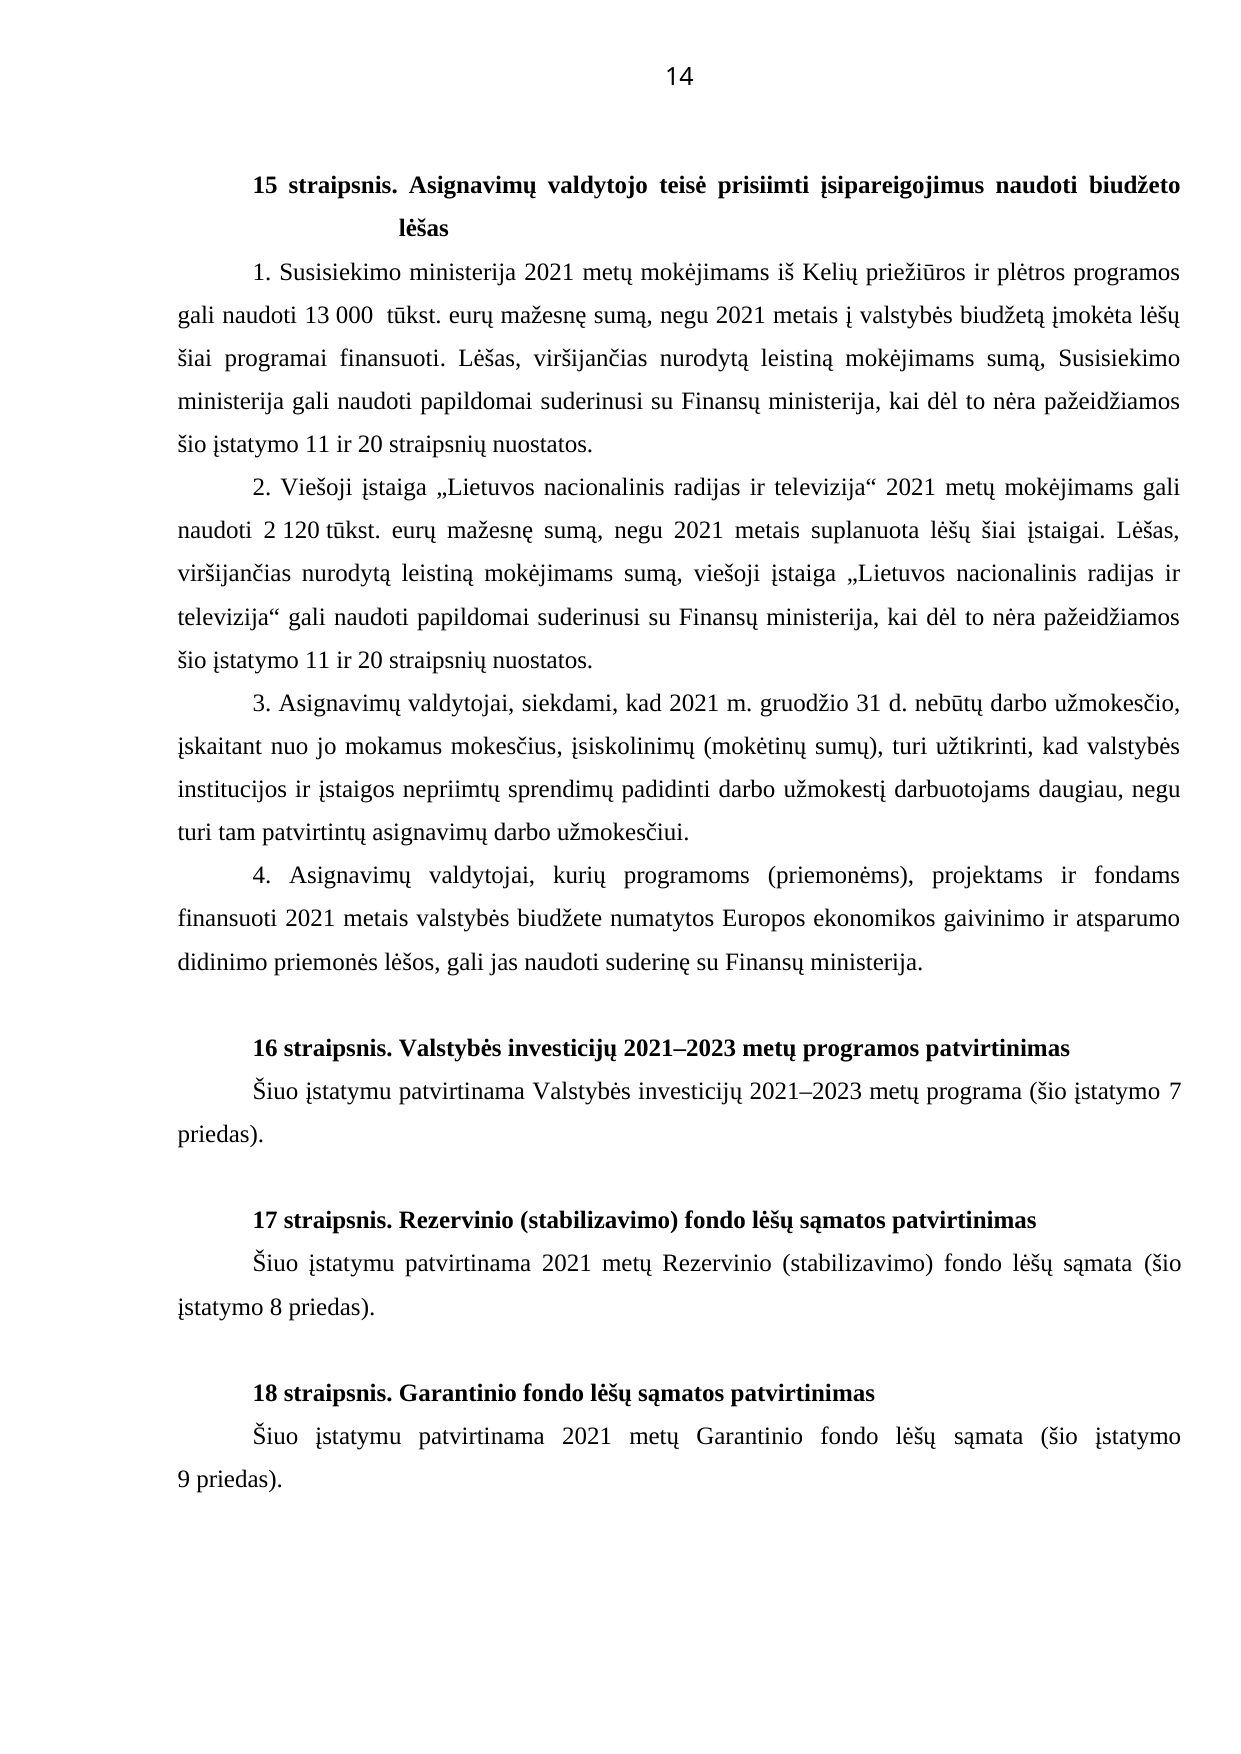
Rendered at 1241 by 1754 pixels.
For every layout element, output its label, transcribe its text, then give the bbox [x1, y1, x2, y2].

text 18 straipsnis. Garantinio fondo lėšų sąmatos patvirtinimas [177, 1378, 1181, 1407]
text 3. Asignavimų valdytojai, siekdami, kad 2021 m. gruodžio 31 d. nebūtų darbo užmokesčio, įskaitant nuo jo mokamus mokesčius, įsiskolinimų (mokėtinų sumų), turi užtikrinti, kad valstybės institucijos ir įstaigos nepriimtų sprendimų padidinti darbo užmokestį darbuotojams daugiau, negu turi tam patvirtintų asignavimų darbo užmokesčiui. [177, 688, 1181, 846]
text Šiuo įstatymu patvirtinama 2021 metų Rezervinio (stabilizavimo) fondo lėšų sąmata (šio įstatymo 8 priedas). [177, 1248, 1181, 1320]
text 2. Viešoji įstaiga „Lietuvos nacionalinis radijas ir televizija“ 2021 metų mokėjimams gali naudoti 2 120 tūkst. eurų mažesnę sumą, negu 2021 metais suplanuota lėšų šiai įstaigai. Lėšas, viršijančias nurodytą leistiną mokėjimams sumą, viešoji įstaiga „Lietuvos nacionalinis radijas ir televizija“ gali naudoti papildomai suderinusi su Finansų ministerija, kai dėl to nėra pažeidžiamos šio įstatymo 11 ir 20 straipsnių nuostatos. [177, 472, 1181, 673]
text 1. Susisiekimo ministerija 2021 metų mokėjimams iš Kelių priežiūros ir plėtros programos gali naudoti 13 000 tūkst. eurų mažesnę sumą, negu 2021 metais į valstybės biudžetą įmokėta lėšų šiai programai finansuoti. Lėšas, viršijančias nurodytą leistiną mokėjimams sumą, Susisiekimo ministerija gali naudoti papildomai suderinusi su Finansų ministerija, kai dėl to nėra pažeidžiamos šio įstatymo 11 ir 20 straipsnių nuostatos. [177, 257, 1181, 458]
text 4. Asignavimų valdytojai, kurių programoms (priemonėms), projektams ir fondams finansuoti 2021 metais valstybės biudžete numatytos Europos ekonomikos gaivinimo ir atsparumo didinimo priemonės lėšos, gali jas naudoti suderinę su Finansų ministerija. [177, 860, 1181, 975]
text Šiuo įstatymu patvirtinama 2021 metų Garantinio fondo lėšų sąmata (šio įstatymo 9 priedas). [177, 1421, 1181, 1493]
text Šiuo įstatymu patvirtinama Valstybės investicijų 2021–2023 metų programa (šio įstatymo 7 priedas). [177, 1076, 1181, 1148]
text 15 straipsnis. Asignavimų valdytojo teisė prisiimti įsipareigojimus naudoti biudžeto lėšas [252, 170, 1181, 242]
text 16 straipsnis. Valstybės investicijų 2021–2023 metų programos patvirtinimas [177, 1033, 1181, 1062]
text 17 straipsnis. Rezervinio (stabilizavimo) fondo lėšų sąmatos patvirtinimas [177, 1205, 1181, 1234]
